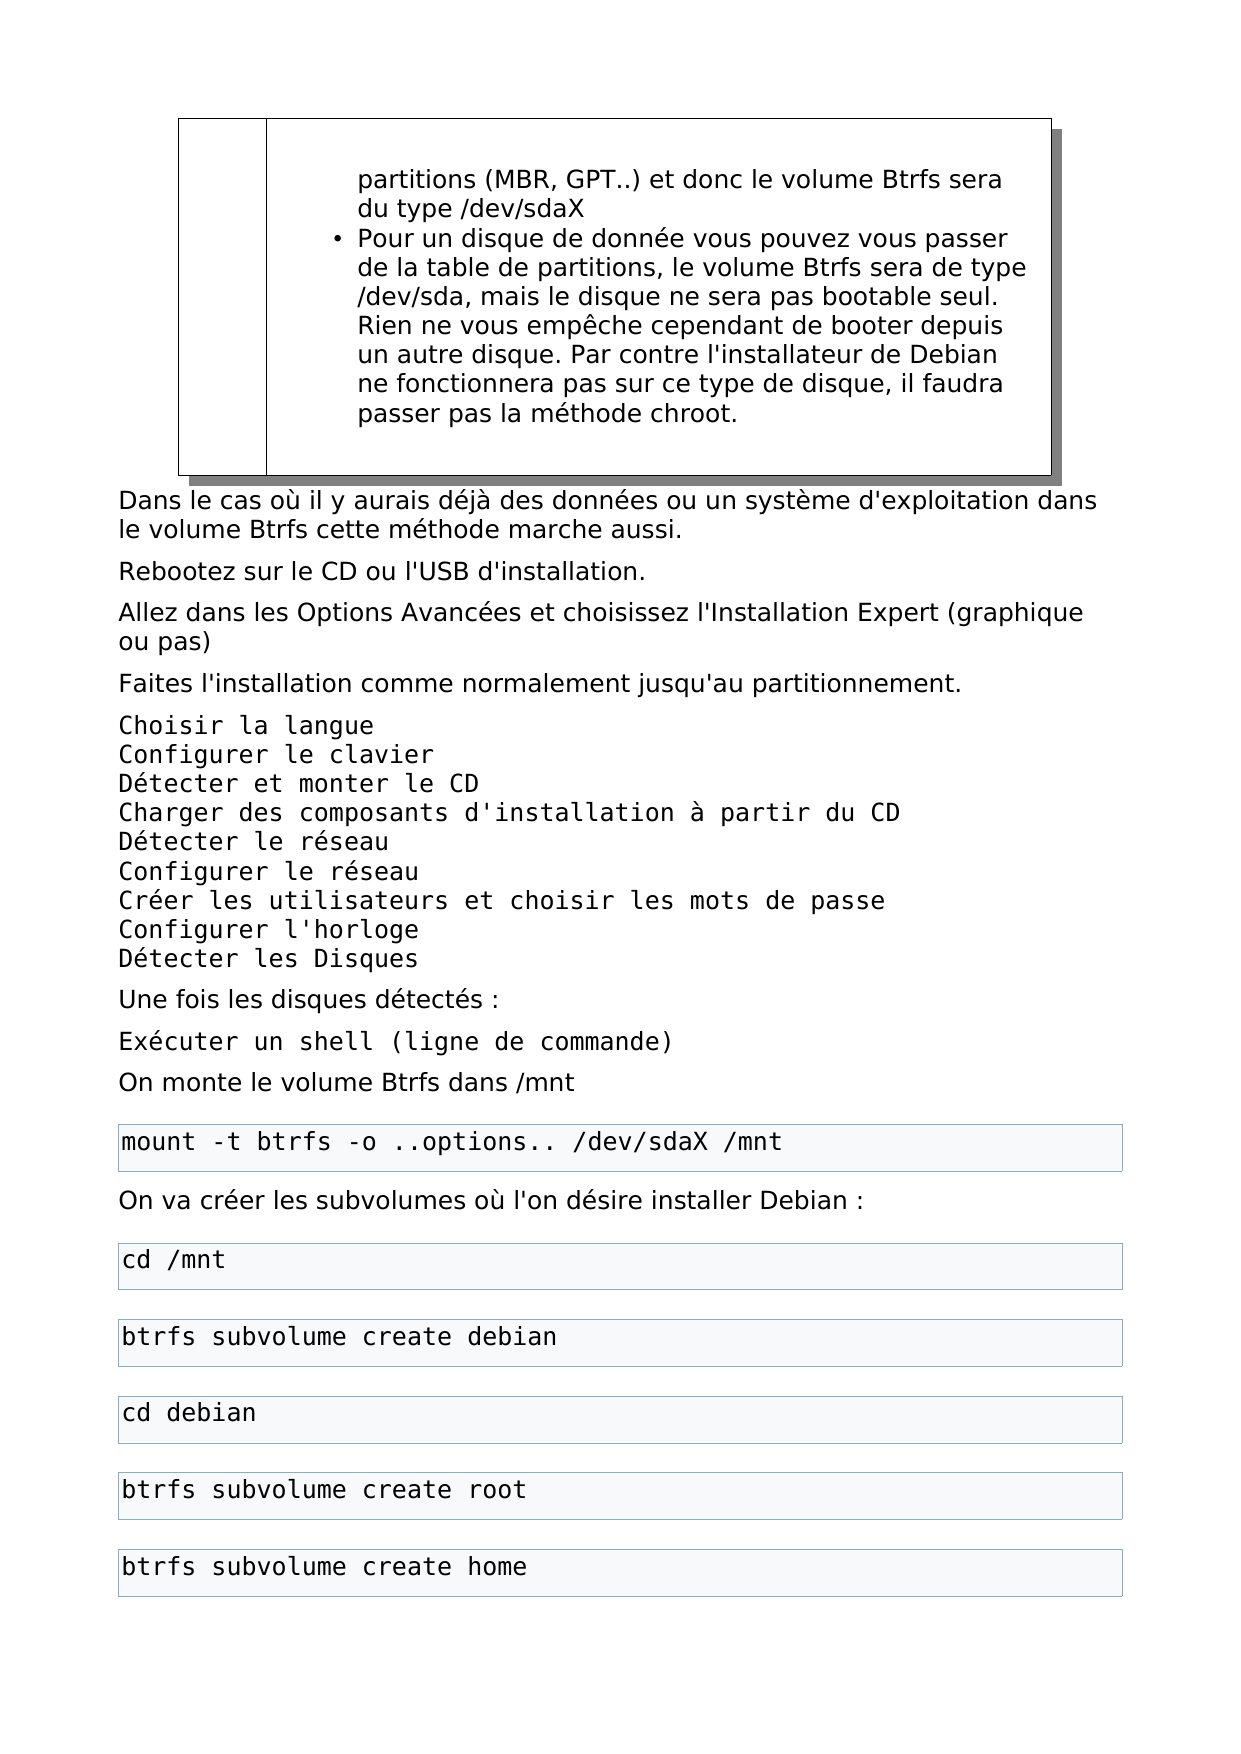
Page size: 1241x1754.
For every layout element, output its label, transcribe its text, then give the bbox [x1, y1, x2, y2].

text Allez dans les Options Avancées et choisissez l'Installation Expert (graphique ou pas) [118, 598, 1122, 657]
table_header btrfs subvolume create debian [119, 1320, 1122, 1366]
table_header btrfs subvolume create home [119, 1550, 1122, 1596]
text On va créer les subvolumes où l'on désire installer Debian : [118, 1186, 1122, 1215]
table_header cd /mnt [119, 1244, 1122, 1289]
text Choisir la langue Configurer le clavier Détecter et monter le CD Charger des composants d'installation à partir du CD Détecter le réseau Configurer le réseau Créer les utilisateurs et choisir les mots de passe Configurer l'horloge Détecter les Disques [118, 711, 1122, 973]
text On monte le volume Btrfs dans /mnt [118, 1068, 1122, 1097]
text Dans le cas où il y aurais déjà des données ou un système d'exploitation dans le volume Btrfs cette méthode marche aussi. [118, 486, 1122, 544]
table_header [179, 119, 266, 475]
text Rebootez sur le CD ou l'USB d'installation. [118, 557, 1122, 586]
text Faites l'installation comme normalement jusqu'au partitionnement. [118, 669, 1122, 698]
text Exécuter un shell (ligne de commande) [118, 1027, 1122, 1056]
table_header partitions (MBR, GPT..) et donc le volume Btrfs sera du type /dev/sdaX Pour un disque de donnée vous pouvez vous passer de la table de partitions, le volume Btrfs sera de type /dev/sda, mais le disque ne sera pas bootable seul. Rien ne vous empêche cependant de booter depuis un autre disque. Par contre l'installateur de Debian ne fonctionnera pas sur ce type de disque, il faudra passer pas la méthode chroot. [267, 119, 1051, 475]
table_header btrfs subvolume create root [119, 1473, 1122, 1519]
table_header mount -t btrfs -o ..options.. /dev/sdaX /mnt [119, 1125, 1122, 1171]
text Une fois les disques détectés : [118, 985, 1122, 1014]
table_header cd debian [119, 1397, 1122, 1442]
